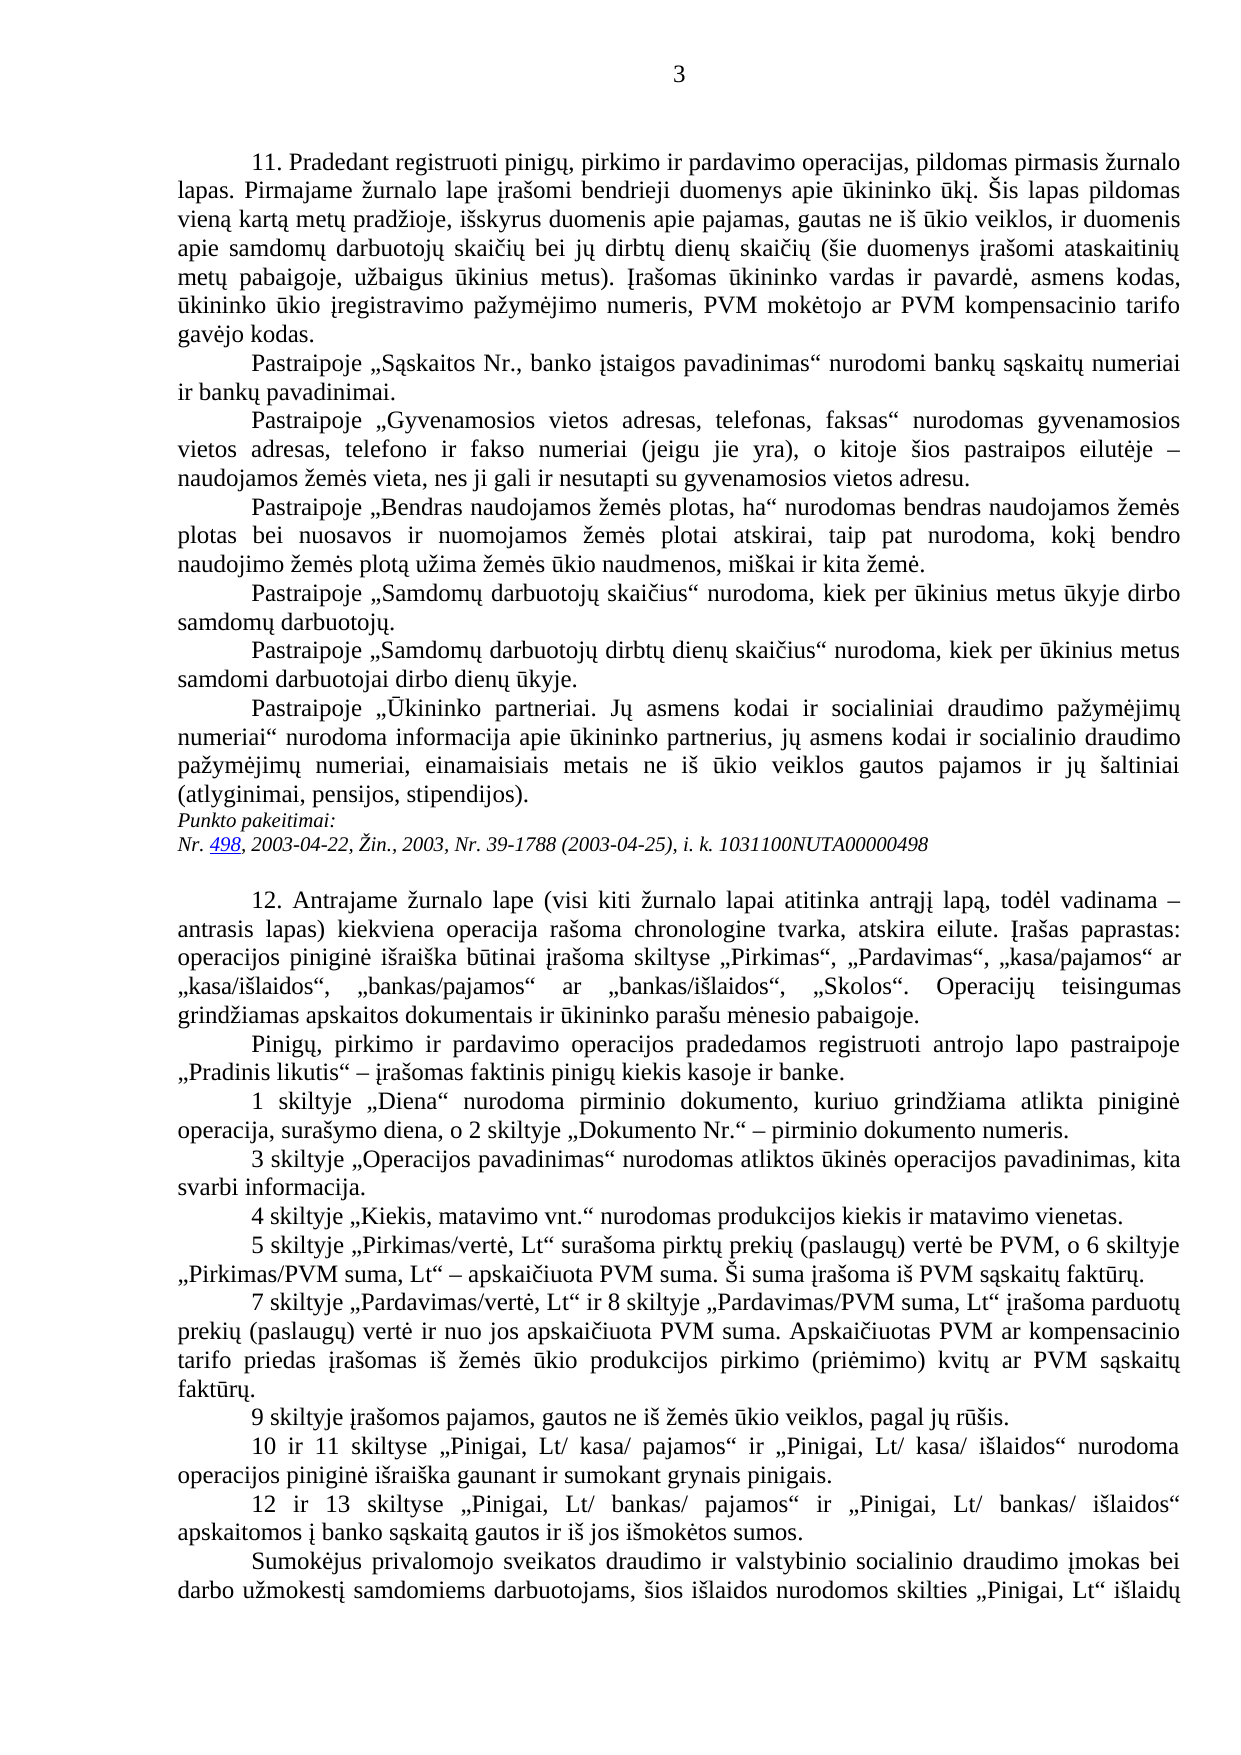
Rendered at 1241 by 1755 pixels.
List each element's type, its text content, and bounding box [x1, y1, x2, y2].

text 10 ir 11 skiltyse „Pinigai, Lt/ kasa/ pajamos“ ir „Pinigai, Lt/ kasa/ išlaidos“ nurodoma operacijos piniginė išraiška gaunant ir sumokant grynais pinigais. [177, 1431, 1181, 1489]
text 12. Antrajame žurnalo lape (visi kiti žurnalo lapai atitinka antrąjį lapą, todėl vadinama – antrasis lapas) kiekviena operacija rašoma chronologine tvarka, atskira eilute. Įrašas paprastas: operacijos piniginė išraiška būtinai įrašoma skiltyse „Pirkimas“, „Pardavimas“, „kasa/pajamos“ ar „kasa/išlaidos“, „bankas/pajamos“ ar „bankas/išlaidos“, „Skolos“. Operacijų teisingumas grindžiamas apskaitos dokumentais ir ūkininko parašu mėnesio pabaigoje. [177, 885, 1181, 1029]
text 3 skiltyje „Operacijos pavadinimas“ nurodomas atliktos ūkinės operacijos pavadinimas, kita svarbi informacija. [177, 1144, 1181, 1201]
text 12 ir 13 skiltyse „Pinigai, Lt/ bankas/ pajamos“ ir „Pinigai, Lt/ bankas/ išlaidos“ apskaitomos į banko sąskaitą gautos ir iš jos išmokėtos sumos. [177, 1489, 1181, 1546]
text 4 skiltyje „Kiekis, matavimo vnt.“ nurodomas produkcijos kiekis ir matavimo vienetas. [177, 1201, 1181, 1230]
text Sumokėjus privalomojo sveikatos draudimo ir valstybinio socialinio draudimo įmokas bei darbo užmokestį samdomiems darbuotojams, šios išlaidos nurodomos skilties „Pinigai, Lt“ išlaidų [177, 1546, 1181, 1604]
text Pastraipoje „Samdomų darbuotojų dirbtų dienų skaičius“ nurodoma, kiek per ūkinius metus samdomi darbuotojai dirbo dienų ūkyje. [177, 636, 1181, 693]
text Pinigų, pirkimo ir pardavimo operacijos pradedamos registruoti antrojo lapo pastraipoje „Pradinis likutis“ – įrašomas faktinis pinigų kiekis kasoje ir banke. [177, 1029, 1181, 1086]
text Pastraipoje „Ūkininko partneriai. Jų asmens kodai ir socialiniai draudimo pažymėjimų numeriai“ nurodoma informacija apie ūkininko partnerius, jų asmens kodai ir socialinio draudimo pažymėjimų numeriai, einamaisiais metais ne iš ūkio veiklos gautos pajamos ir jų šaltiniai (atlyginimai, pensijos, stipendijos). [177, 693, 1181, 808]
text 11. Pradedant registruoti pinigų, pirkimo ir pardavimo operacijas, pildomas pirmasis žurnalo lapas. Pirmajame žurnalo lape įrašomi bendrieji duomenys apie ūkininko ūkį. Šis lapas pildomas vieną kartą metų pradžioje, išskyrus duomenis apie pajamas, gautas ne iš ūkio veiklos, ir duomenis apie samdomų darbuotojų skaičių bei jų dirbtų dienų skaičių (šie duomenys įrašomi ataskaitinių metų pabaigoje, užbaigus ūkinius metus). Įrašomas ūkininko vardas ir pavardė, asmens kodas, ūkininko ūkio įregistravimo pažymėjimo numeris, PVM mokėtojo ar PVM kompensacinio tarifo gavėjo kodas. [177, 147, 1181, 348]
text 9 skiltyje įrašomos pajamos, gautos ne iš žemės ūkio veiklos, pagal jų rūšis. [177, 1402, 1181, 1431]
text Punkto pakeitimai: [177, 808, 1181, 832]
text 7 skiltyje „Pardavimas/vertė, Lt“ ir 8 skiltyje „Pardavimas/PVM suma, Lt“ įrašoma parduotų prekių (paslaugų) vertė ir nuo jos apskaičiuota PVM suma. Apskaičiuotas PVM ar kompensacinio tarifo priedas įrašomas iš žemės ūkio produkcijos pirkimo (priėmimo) kvitų ar PVM sąskaitų faktūrų. [177, 1287, 1181, 1402]
text Pastraipoje „Sąskaitos Nr., banko įstaigos pavadinimas“ nurodomi bankų sąskaitų numeriai ir bankų pavadinimai. [177, 348, 1181, 406]
text 5 skiltyje „Pirkimas/vertė, Lt“ surašoma pirktų prekių (paslaugų) vertė be PVM, o 6 skiltyje „Pirkimas/PVM suma, Lt“ – apskaičiuota PVM suma. Ši suma įrašoma iš PVM sąskaitų faktūrų. [177, 1230, 1181, 1287]
text Pastraipoje „Samdomų darbuotojų skaičius“ nurodoma, kiek per ūkinius metus ūkyje dirbo samdomų darbuotojų. [177, 578, 1181, 636]
text Pastraipoje „Bendras naudojamos žemės plotas, ha“ nurodomas bendras naudojamos žemės plotas bei nuosavos ir nuomojamos žemės plotai atskirai, taip pat nurodoma, kokį bendro naudojimo žemės plotą užima žemės ūkio naudmenos, miškai ir kita žemė. [177, 492, 1181, 578]
text Pastraipoje „Gyvenamosios vietos adresas, telefonas, faksas“ nurodomas gyvenamosios vietos adresas, telefono ir fakso numeriai (jeigu jie yra), o kitoje šios pastraipos eilutėje – naudojamos žemės vieta, nes ji gali ir nesutapti su gyvenamosios vietos adresu. [177, 406, 1181, 492]
text 1 skiltyje „Diena“ nurodoma pirminio dokumento, kuriuo grindžiama atlikta piniginė operacija, surašymo diena, o 2 skiltyje „Dokumento Nr.“ – pirminio dokumento numeris. [177, 1086, 1181, 1144]
text Nr. 498, 2003-04-22, Žin., 2003, Nr. 39-1788 (2003-04-25), i. k. 1031100NUTA00000498 [177, 832, 1181, 856]
